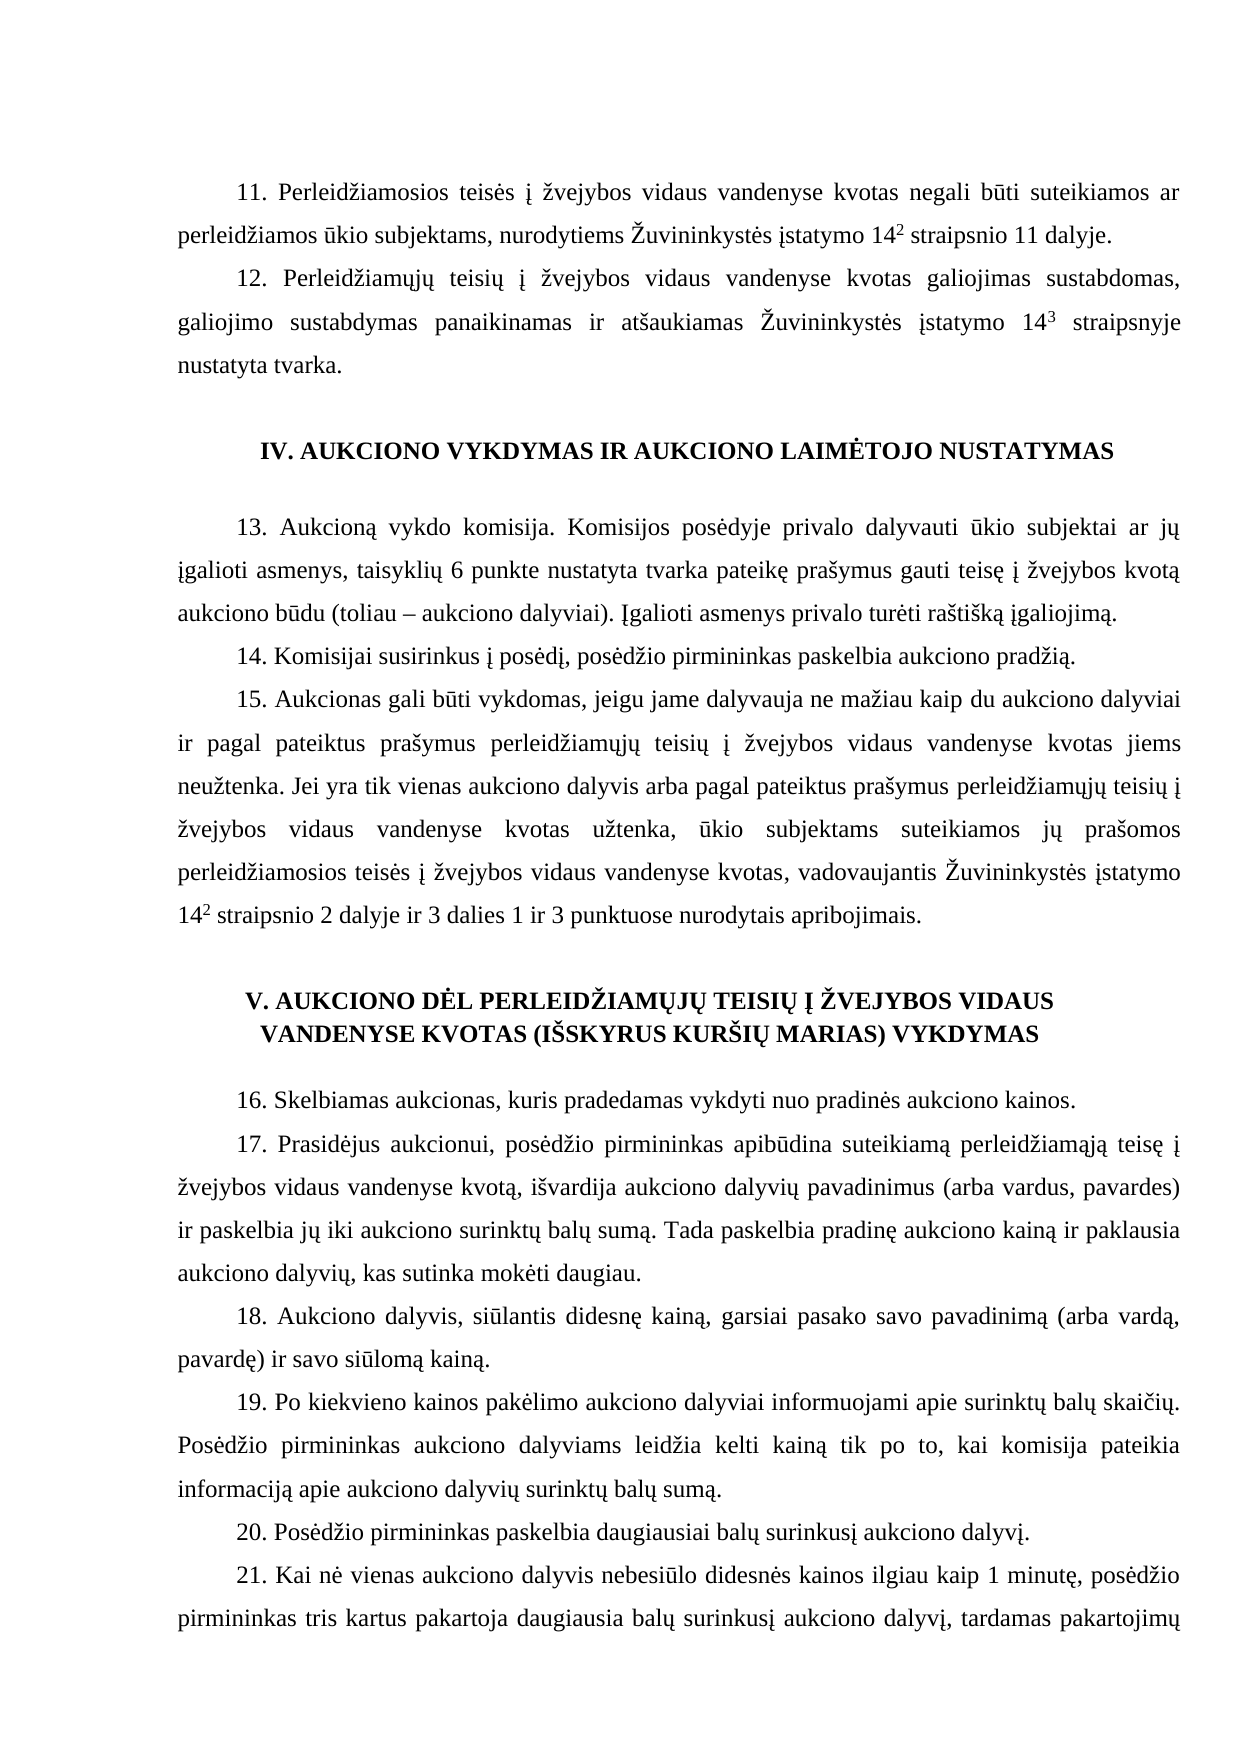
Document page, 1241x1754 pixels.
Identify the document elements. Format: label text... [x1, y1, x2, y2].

text 20. Posėdžio pirmininkas paskelbia daugiausiai balų surinkusį aukciono dalyvį. [177, 1517, 1181, 1546]
text 13. Aukcioną vykdo komisija. Komisijos posėdyje privalo dalyvauti ūkio subjektai ar jų įgalioti asmenys, taisyklių 6 punkte nustatyta tvarka pateikę prašymus gauti teisę į žvejybos kvotą aukciono būdu (toliau – aukciono dalyviai). Įgalioti asmenys privalo turėti raštišką įgaliojimą. [177, 512, 1181, 627]
text 21. Kai nė vienas aukciono dalyvis nebesiūlo didesnės kainos ilgiau kaip 1 minutę, posėdžio pirmininkas tris kartus pakartoja daugiausia balų surinkusį aukciono dalyvį, tardamas pakartojimų [177, 1560, 1181, 1632]
text 12. Perleidžiamųjų teisių į žvejybos vidaus vandenyse kvotas galiojimas sustabdomas, galiojimo sustabdymas panaikinamas ir atšaukiamas Žuvininkystės įstatymo 143 straipsnyje nustatyta tvarka. [177, 263, 1181, 378]
text 16. Skelbiamas aukcionas, kuris pradedamas vykdyti nuo pradinės aukciono kainos. [177, 1086, 1181, 1114]
text 14. Komisijai susirinkus į posėdį, posėdžio pirmininkas paskelbia aukciono pradžią. [177, 641, 1181, 670]
text 11. Perleidžiamosios teisės į žvejybos vidaus vandenyse kvotas negali būti suteikiamos ar perleidžiamos ūkio subjektams, nurodytiems Žuvininkystės įstatymo 142 straipsnio 11 dalyje. [177, 177, 1181, 249]
text 15. Aukcionas gali būti vykdomas, jeigu jame dalyvauja ne mažiau kaip du aukciono dalyviai ir pagal pateiktus prašymus perleidžiamųjų teisių į žvejybos vidaus vandenyse kvotas jiems neužtenka. Jei yra tik vienas aukciono dalyvis arba pagal pateiktus prašymus perleidžiamųjų teisių į žvejybos vidaus vandenyse kvotas užtenka, ūkio subjektams suteikiamos jų prašomos perleidžiamosios teisės į žvejybos vidaus vandenyse kvotas, vadovaujantis Žuvininkystės įstatymo 142 straipsnio 2 dalyje ir 3 dalies 1 ir 3 punktuose nurodytais apribojimais. [177, 684, 1181, 929]
text 17. Prasidėjus aukcionui, posėdžio pirmininkas apibūdina suteikiamą perleidžiamąją teisę į žvejybos vidaus vandenyse kvotą, išvardija aukciono dalyvių pavadinimus (arba vardus, pavardes) ir paskelbia jų iki aukciono surinktų balų sumą. Tada paskelbia pradinę aukciono kainą ir paklausia aukciono dalyvių, kas sutinka mokėti daugiau. [177, 1129, 1181, 1287]
text V. Aukciono dėl perleidžiamųjų teisių į žvejybos vidaus vandenyse kvotas (išskyrus Kuršių marias) vykdymas [177, 986, 1122, 1048]
text 18. Aukciono dalyvis, siūlantis didesnę kainą, garsiai pasako savo pavadinimą (arba vardą, pavardę) ir savo siūlomą kainą. [177, 1301, 1181, 1373]
text 19. Po kiekvieno kainos pakėlimo aukciono dalyviai informuojami apie surinktų balų skaičių. Posėdžio pirmininkas aukciono dalyviams leidžia kelti kainą tik po to, kai komisija pateikia informaciją apie aukciono dalyvių surinktų balų sumą. [177, 1387, 1181, 1502]
text IV. AUKCIONO VYKDYMAS IR AUKCIONO LAIMĖTOJO NUSTATYMAS [252, 436, 1122, 465]
